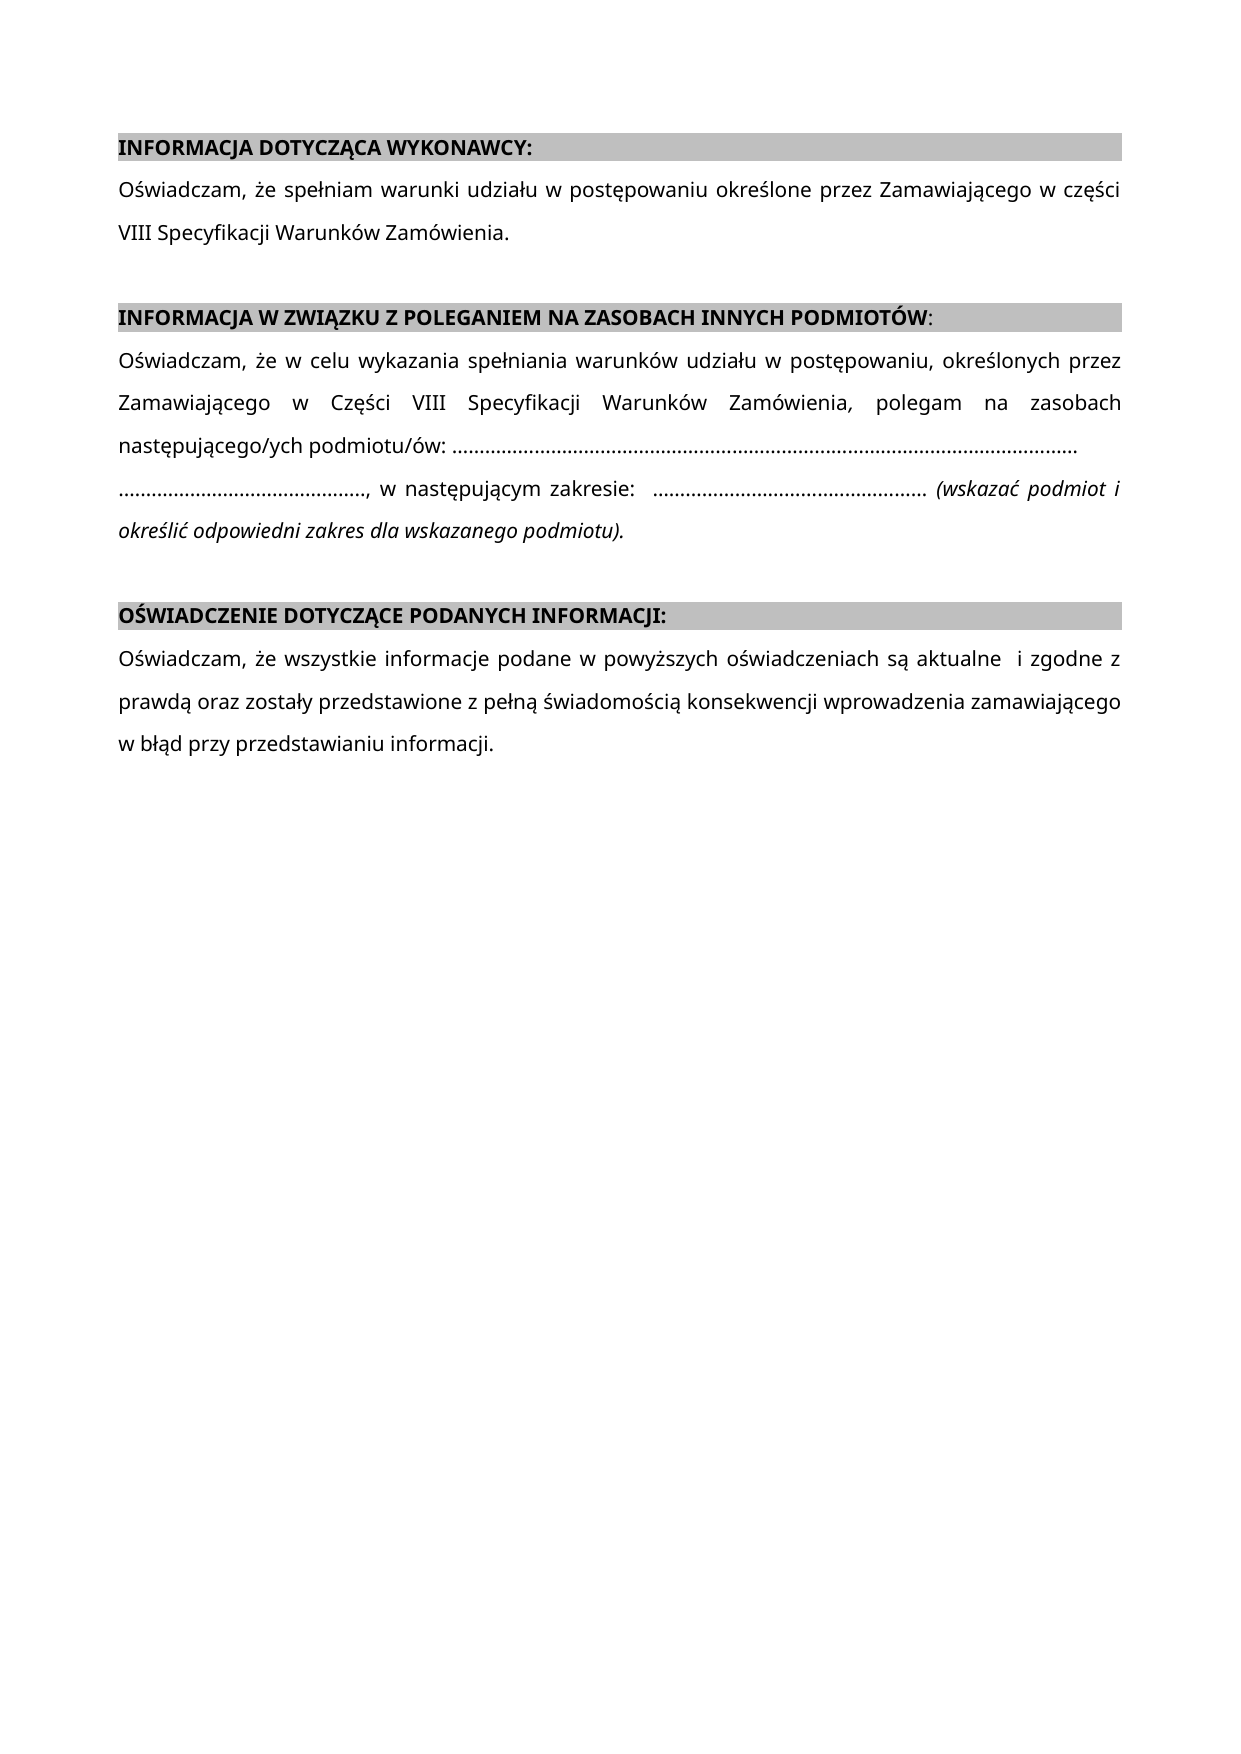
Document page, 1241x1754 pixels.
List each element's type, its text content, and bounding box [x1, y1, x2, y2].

text INFORMACJA W ZWIĄZKU Z POLEGANIEM NA ZASOBACH INNYCH PODMIOTÓW: [118, 303, 1122, 332]
text Oświadczam, że w celu wykazania spełniania warunków udziału w postępowaniu, określonych przez Zamawiającego w Części VIII Specyfikacji Warunków Zamówienia, polegam na zasobach następującego/ych podmiotu/ów: …………………………………………………………...……………………………………… [118, 346, 1122, 459]
text INFORMACJA DOTYCZĄCA WYKONAWCY: [118, 133, 1122, 161]
text .…………………………………….., w następującym zakresie: ……………………………..…………… (wskazać podmiot i określić odpowiedni zakres dla wskazanego podmiotu). [118, 474, 1122, 545]
text OŚWIADCZENIE DOTYCZĄCE PODANYCH INFORMACJI: [118, 602, 1122, 630]
text Oświadczam, że spełniam warunki udziału w postępowaniu określone przez Zamawiającego w części VIII Specyfikacji Warunków Zamówienia. [118, 176, 1122, 247]
text Oświadczam, że wszystkie informacje podane w powyższych oświadczeniach są aktualne i zgodne z prawdą oraz zostały przedstawione z pełną świadomością konsekwencji wprowadzenia zamawiającego w błąd przy przedstawianiu informacji. [118, 644, 1122, 758]
